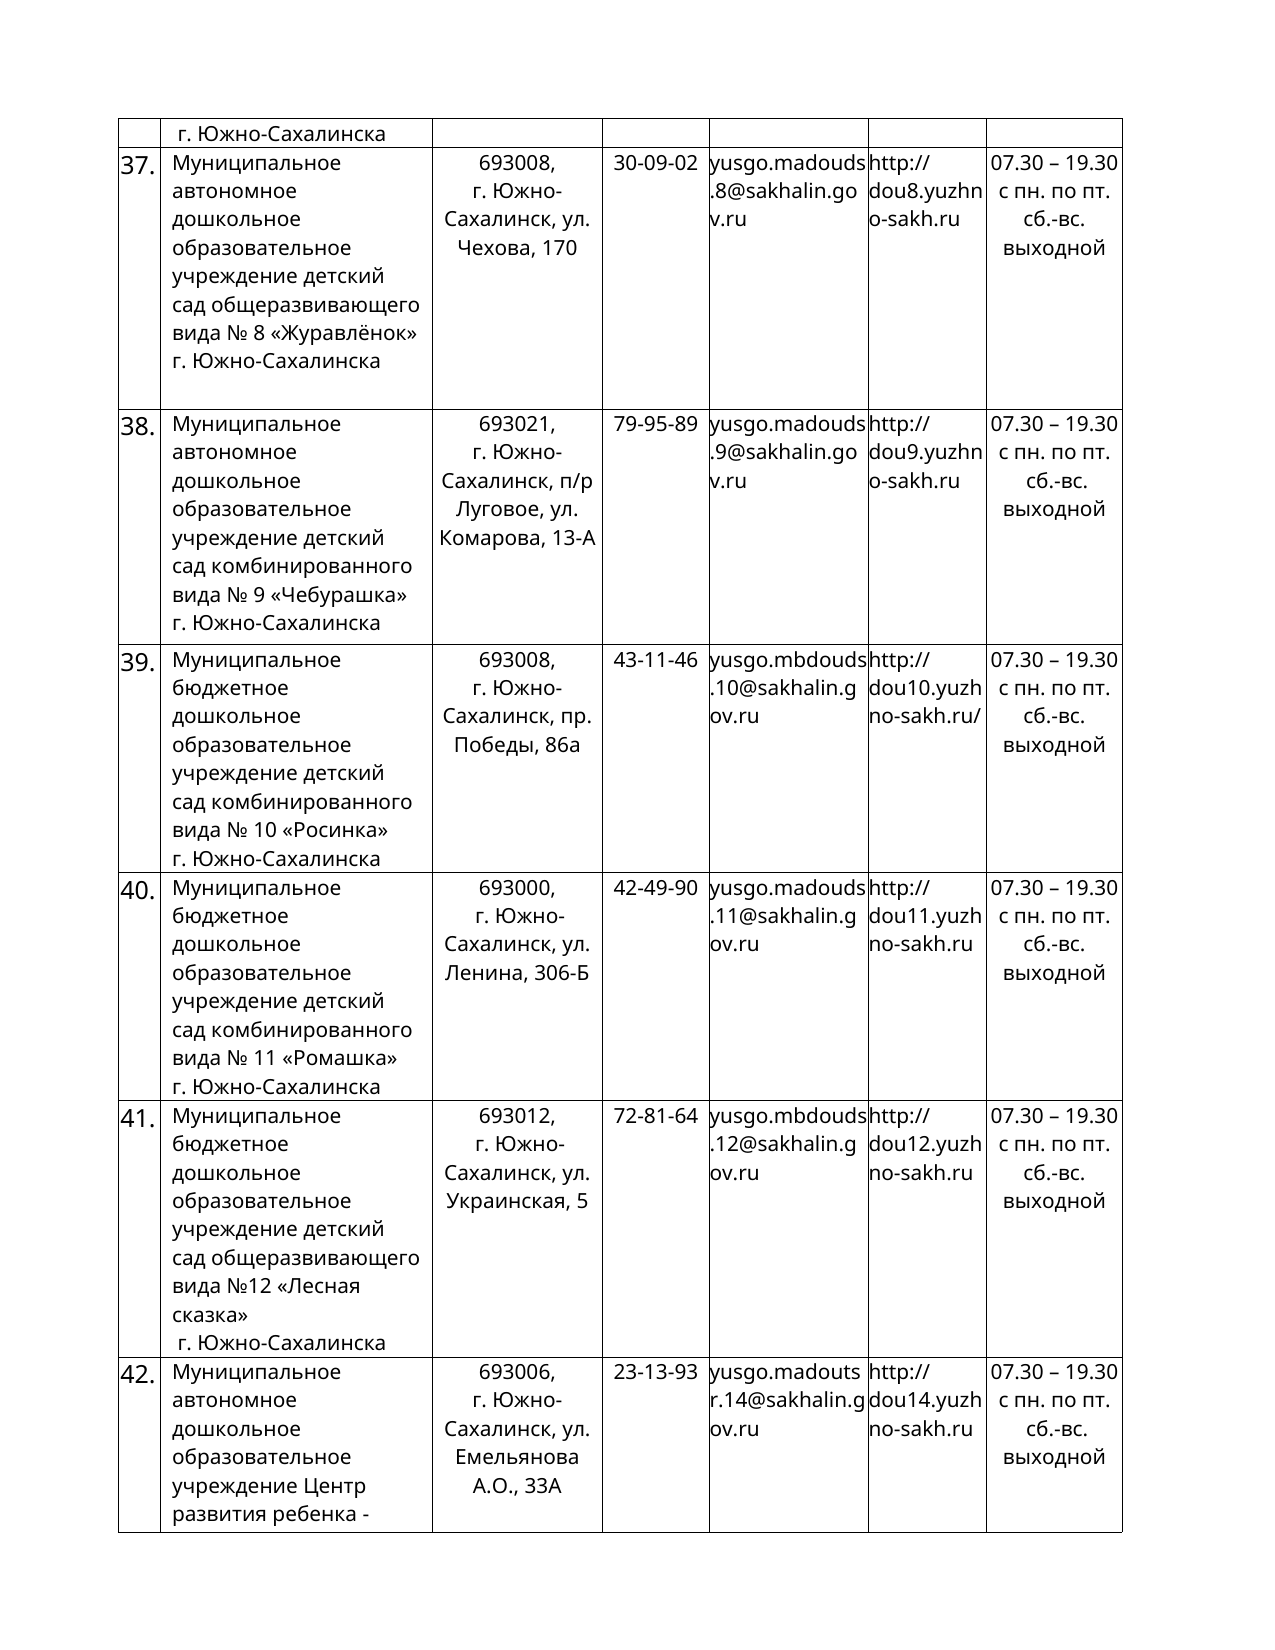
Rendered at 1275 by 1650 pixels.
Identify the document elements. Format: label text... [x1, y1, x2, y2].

table_cell Муниципальное бюджетное дошкольное образовательное учреждение детский сад общеразвивающего вида №12 «Лесная сказка» г. Южно-Сахалинска [161, 1101, 432, 1357]
table_cell [433, 119, 602, 147]
table_cell 693012, г. Южно-Сахалинск, ул. Украинская, 5 [433, 1101, 602, 1357]
table_cell http://dou12.yuzhno-sakh.ru [869, 1101, 986, 1357]
table_cell 693021, г. Южно-Сахалинск, п/р Луговое, ул. Комарова, 13-А [433, 410, 602, 644]
table_cell yusgo.madoutsr.14@sakhalin.gov.ru [710, 1358, 868, 1531]
table_cell yusgo.mbdouds.10@sakhalin.gov.ru [710, 645, 868, 872]
table_cell 07.30 – 19.30 с пн. по пт. сб.-вс. выходной [987, 873, 1122, 1100]
table_cell 693008, г. Южно-Сахалинск, ул. Чехова, 170 [433, 148, 602, 408]
table_cell yusgo.madouds.9@sakhalin.gov.ru [710, 410, 868, 644]
table_cell 23-13-93 [603, 1358, 709, 1531]
table_cell http://dou9.yuzhno-sakh.ru [869, 410, 986, 644]
table_cell Муниципальное бюджетное дошкольное образовательное учреждение детский сад комбинированного вида № 10 «Росинка» г. Южно-Сахалинска [161, 645, 432, 872]
table_cell [119, 148, 160, 408]
table_cell [119, 645, 160, 872]
table_cell yusgo.madouds.8@sakhalin.gov.ru [710, 148, 868, 408]
table_cell [119, 1358, 160, 1531]
table_cell Муниципальное автономное дошкольное образовательное учреждение детский сад общеразвивающего вида № 8 «Журавлёнок» г. Южно-Сахалинска [161, 148, 432, 408]
table_cell [710, 119, 868, 147]
table_cell 07.30 – 19.30 с пн. по пт. сб.-вс. выходной [987, 1358, 1122, 1531]
table_cell http://dou14.yuzhno-sakh.ru [869, 1358, 986, 1531]
table_cell Муниципальное автономное дошкольное образовательное учреждение Центр развития ребенка [161, 1358, 432, 1531]
table_cell 693006, г. Южно-Сахалинск, ул. Емельянова А.О., 33А [433, 1358, 602, 1531]
table_cell 693008, г. Южно-Сахалинск, пр. Победы, 86а [433, 645, 602, 872]
table_cell Муниципальное бюджетное дошкольное образовательное учреждение детский сад комбинированного вида № 11 «Ромашка» г. Южно-Сахалинска [161, 873, 432, 1100]
table_cell yusgo.mbdouds.12@sakhalin.gov.ru [710, 1101, 868, 1357]
table_cell [603, 119, 709, 147]
table_cell 42-49-90 [603, 873, 709, 1100]
table_cell http://dou8.yuzhno-sakh.ru [869, 148, 986, 408]
table_cell Муниципальное автономное дошкольное образовательное учреждение детский сад комбинированного вида № 9 «Чебурашка» г. Южно-Сахалинска [161, 410, 432, 644]
table_cell http://dou11.yuzhno-sakh.ru [869, 873, 986, 1100]
table_cell [987, 119, 1122, 147]
table_cell 07.30 – 19.30 с пн. по пт. сб.-вс. выходной [987, 1101, 1122, 1357]
table_cell 07.30 – 19.30 с пн. по пт. сб.-вс. выходной [987, 410, 1122, 644]
table_cell 30-09-02 [603, 148, 709, 408]
table_cell 693000, г. Южно-Сахалинск, ул. Ленина, 306-Б [433, 873, 602, 1100]
table_cell [119, 119, 160, 147]
table_cell [119, 873, 160, 1100]
table_cell yusgo.madouds.11@sakhalin.gov.ru [710, 873, 868, 1100]
table_cell 07.30 – 19.30 с пн. по пт. сб.-вс. выходной [987, 148, 1122, 408]
table_cell http://dou10.yuzhno-sakh.ru/ [869, 645, 986, 872]
table_cell [119, 410, 160, 644]
table_cell 43-11-46 [603, 645, 709, 872]
table_cell 07.30 – 19.30 с пн. по пт. сб.-вс. выходной [987, 645, 1122, 872]
table_cell [119, 1101, 160, 1357]
table_cell г. Южно-Сахалинска [161, 119, 432, 147]
table_cell 79-95-89 [603, 410, 709, 644]
table_cell [869, 119, 986, 147]
table_cell 72-81-64 [603, 1101, 709, 1357]
